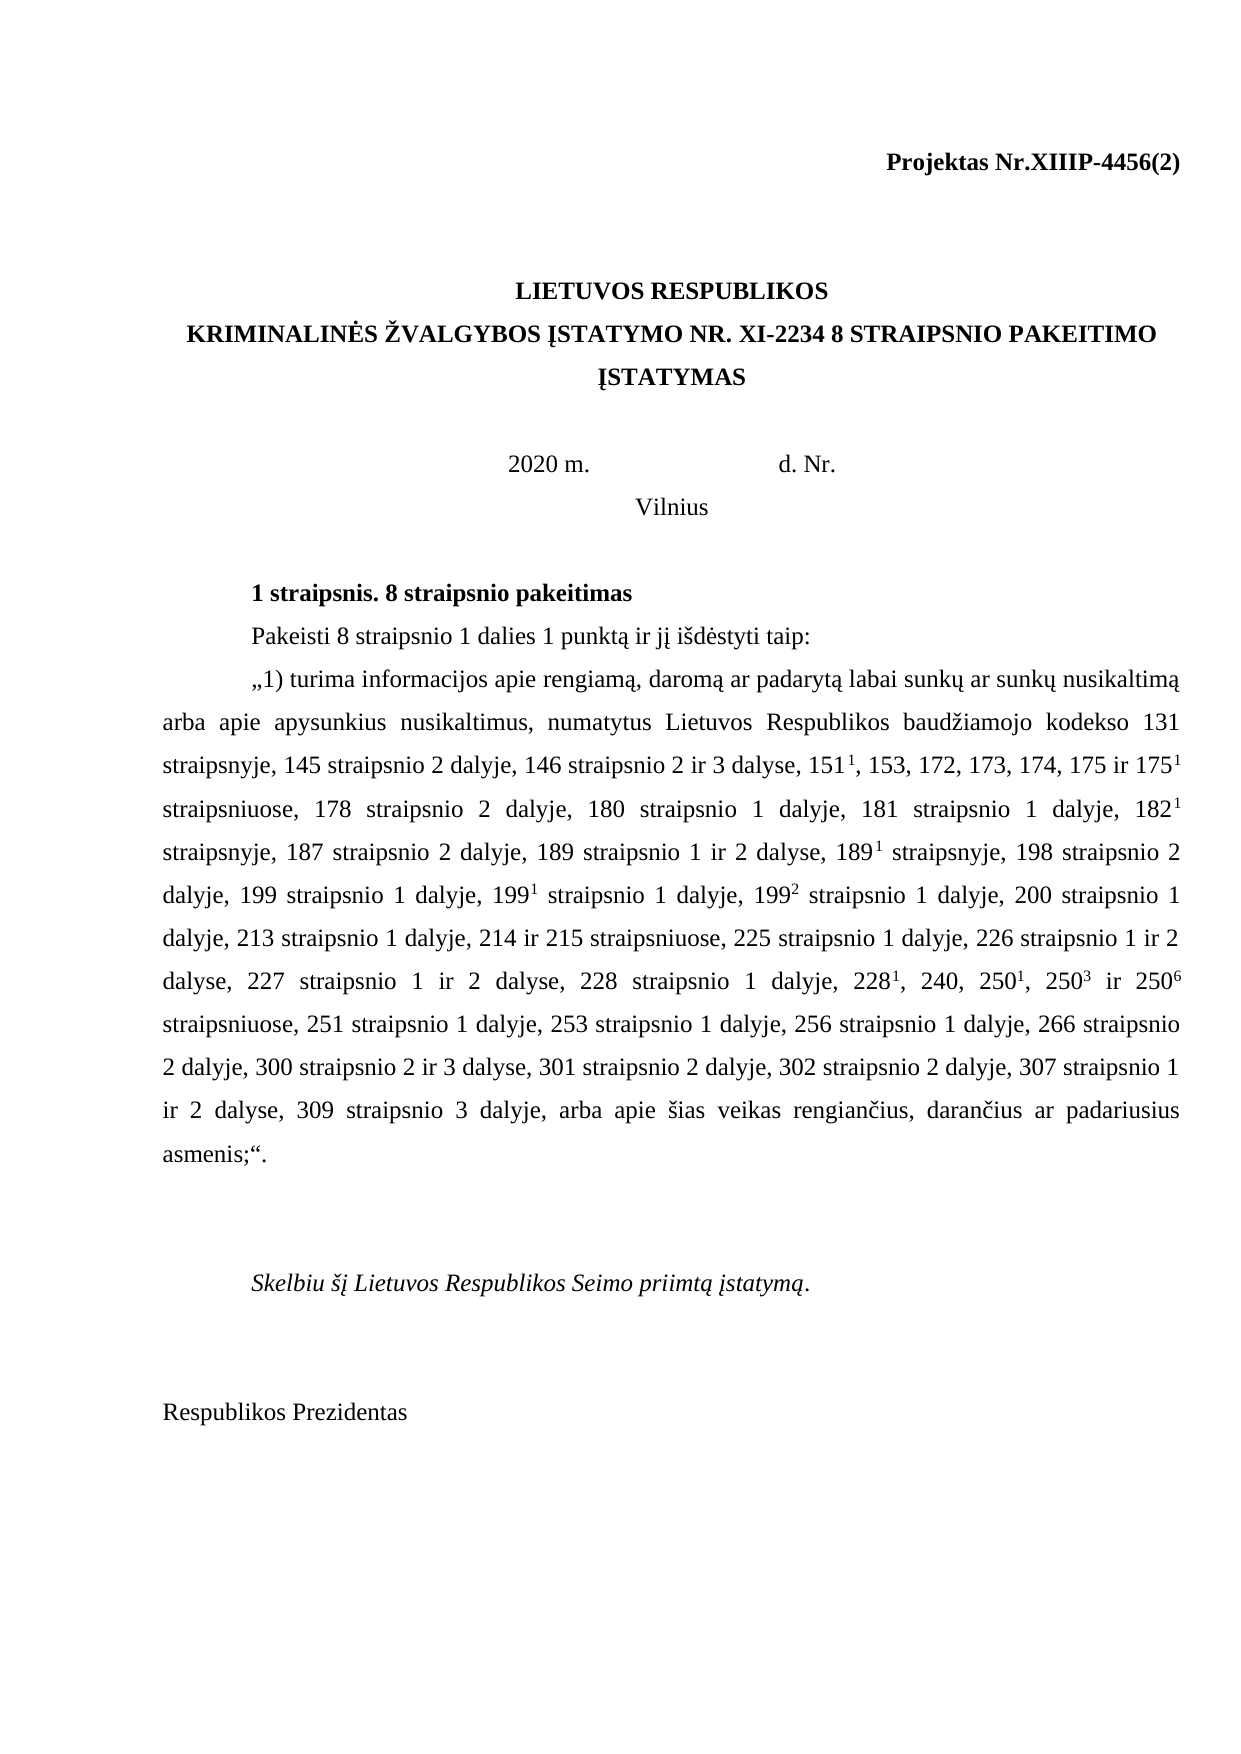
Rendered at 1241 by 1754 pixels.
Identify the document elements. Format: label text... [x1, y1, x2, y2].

text LIETUVOS RESPUBLIKOS [162, 276, 1181, 305]
text 1 straipsnis. 8 straipsnio pakeitimas [162, 578, 1181, 607]
text KRIMINALINĖS ŽVALGYBOS ĮSTATYMO NR. XI-2234 8 STRAIPSNIO PAKEITIMO ĮSTATYMAS [162, 319, 1181, 391]
text Skelbiu šį Lietuvos Respublikos Seimo priimtą įstatymą. [162, 1268, 1181, 1297]
text „1) turima informacijos apie rengiamą, daromą ar padarytą labai sunkų ar sunkų nusikaltimą arba apie apysunkius nusikaltimus, numatytus Lietuvos Respublikos baudžiamojo kodekso 131 straipsnyje, 145 straipsnio 2 dalyje, 146 straipsnio 2 ir 3 dalyse, 1511, 153, 172, 173, 174, 175 ir 1751 straipsniuose, 178 straipsnio 2 dalyje, 180 straipsnio 1 dalyje, 181 straipsnio 1 dalyje, 1821 straipsnyje, 187 straipsnio 2 dalyje, 189 straipsnio 1 ir 2 dalyse, 1891 straipsnyje, 198 straipsnio 2 dalyje, 199 straipsnio 1 dalyje, 1991 straipsnio 1 dalyje, 1992 straipsnio 1 dalyje, 200 straipsnio 1 dalyje, 213 straipsnio 1 dalyje, 214 ir 215 straipsniuose, 225 straipsnio 1 dalyje, 226 straipsnio 1 ir 2 dalyse, 227 straipsnio 1 ir 2 dalyse, 228 straipsnio 1 dalyje, 2281, 240, 2501, 2503 ir 2506 straipsniuose, 251 straipsnio 1 dalyje, 253 straipsnio 1 dalyje, 256 straipsnio 1 dalyje, 266 straipsnio 2 dalyje, 300 straipsnio 2 ir 3 dalyse, 301 straipsnio 2 dalyje, 302 straipsnio 2 dalyje, 307 straipsnio 1 ir 2 dalyse, 309 straipsnio 3 dalyje, arba apie šias veikas rengiančius, darančius ar padariusius asmenis;“. [162, 664, 1181, 1167]
text Vilnius [162, 492, 1181, 521]
text Respublikos Prezidentas [162, 1397, 1181, 1426]
text Pakeisti 8 straipsnio 1 dalies 1 punktą ir jį išdėstyti taip: [162, 621, 1181, 650]
text 2020 m. d. Nr. [162, 449, 1181, 477]
text Projektas Nr.XIIIP-4456(2) [886, 147, 1181, 176]
